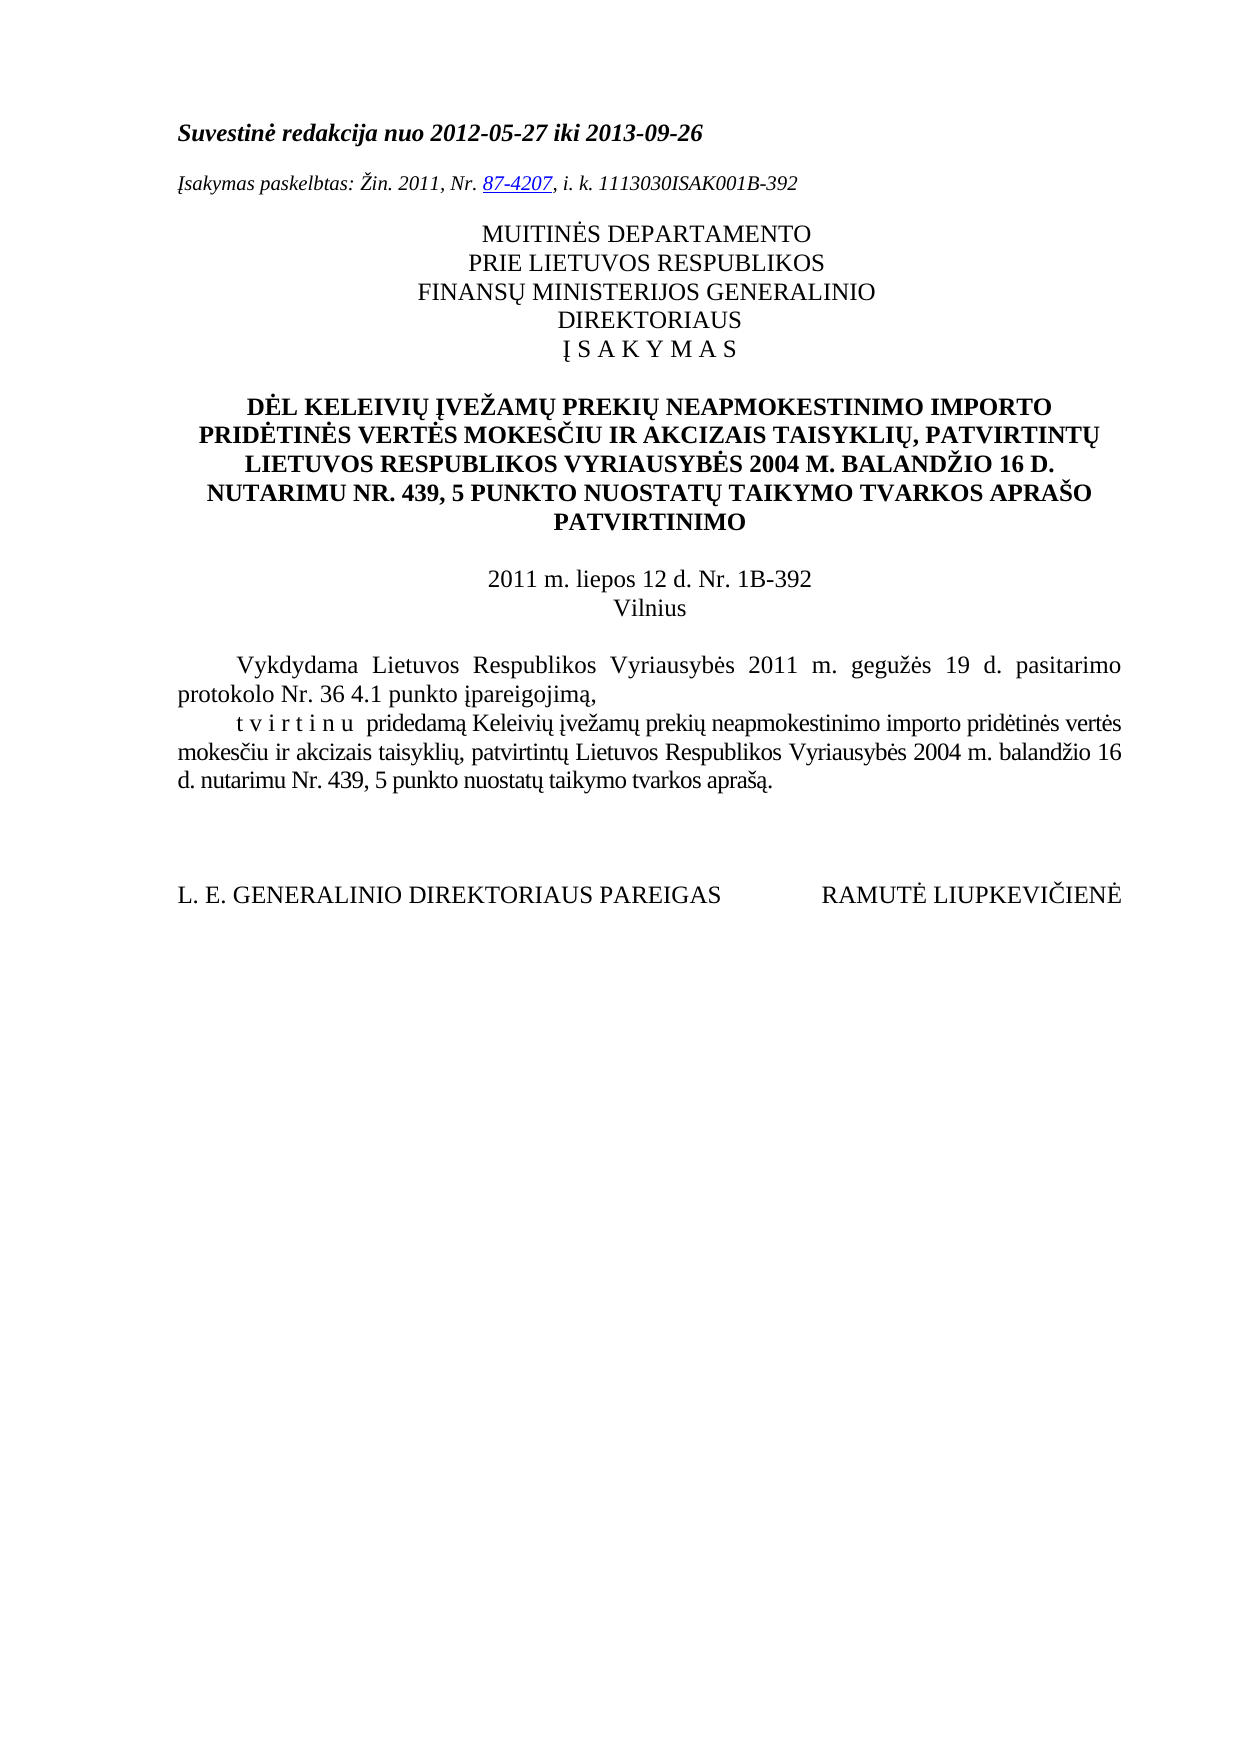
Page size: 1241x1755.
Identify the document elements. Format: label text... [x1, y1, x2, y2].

text Vilnius [177, 593, 1122, 622]
text DĖL KELEIVIŲ ĮVEŽAMŲ PREKIŲ NEAPMOKESTINIMO IMPORTO PRIDĖTINĖS VERTĖS MOKESČIU IR AKCIZAIS TAISYKLIŲ, PATVIRTINTŲ LIETUVOS RESPUBLIKOS VYRIAUSYBĖS 2004 M. BALANDŽIO 16 D. NUTARIMU Nr. 439, 5 PUNKTO NUOSTATŲ TAIKYMO TVARKOS APRAŠO PATVIRTINIMO [177, 392, 1122, 535]
text Suvestinė redakcija nuo 2012-05-27 iki 2013-09-26 [177, 118, 1122, 147]
text DIREKTORIAUS [177, 305, 1122, 334]
text MUITINĖS DEPARTAMENTO [177, 219, 1122, 248]
text Įsakymas paskelbtas: Žin. 2011, Nr. 87-4207, i. k. 1113030ISAK001B-392 [177, 171, 1122, 195]
text ĮSAKYMAS [177, 334, 1122, 363]
text 2011 m. liepos 12 d. Nr. 1B-392 [177, 564, 1122, 593]
text Vykdydama Lietuvos Respublikos Vyriausybės 2011 m. gegužės 19 d. pasitarimo protokolo Nr. 36 4.1 punkto įpareigojimą, [177, 650, 1122, 708]
text tvirtinu pridedamą Keleivių įvežamų prekių neapmokestinimo importo pridėtinės vertės mokesčiu ir akcizais taisyklių, patvirtintų Lietuvos Respublikos Vyriausybės 2004 m. balandžio 16 d. nutarimu Nr. 439, 5 punkto nuostatų taikymo tvarkos aprašą. [177, 708, 1122, 794]
text L. e. generalinio direktoriaus pareigas ramutė Liupkevičienė [177, 880, 1122, 909]
text PRIE LIETUVOS RESPUBLIKOS FINANSŲ MINISTERIJOS GENERALINIO [177, 248, 1122, 305]
